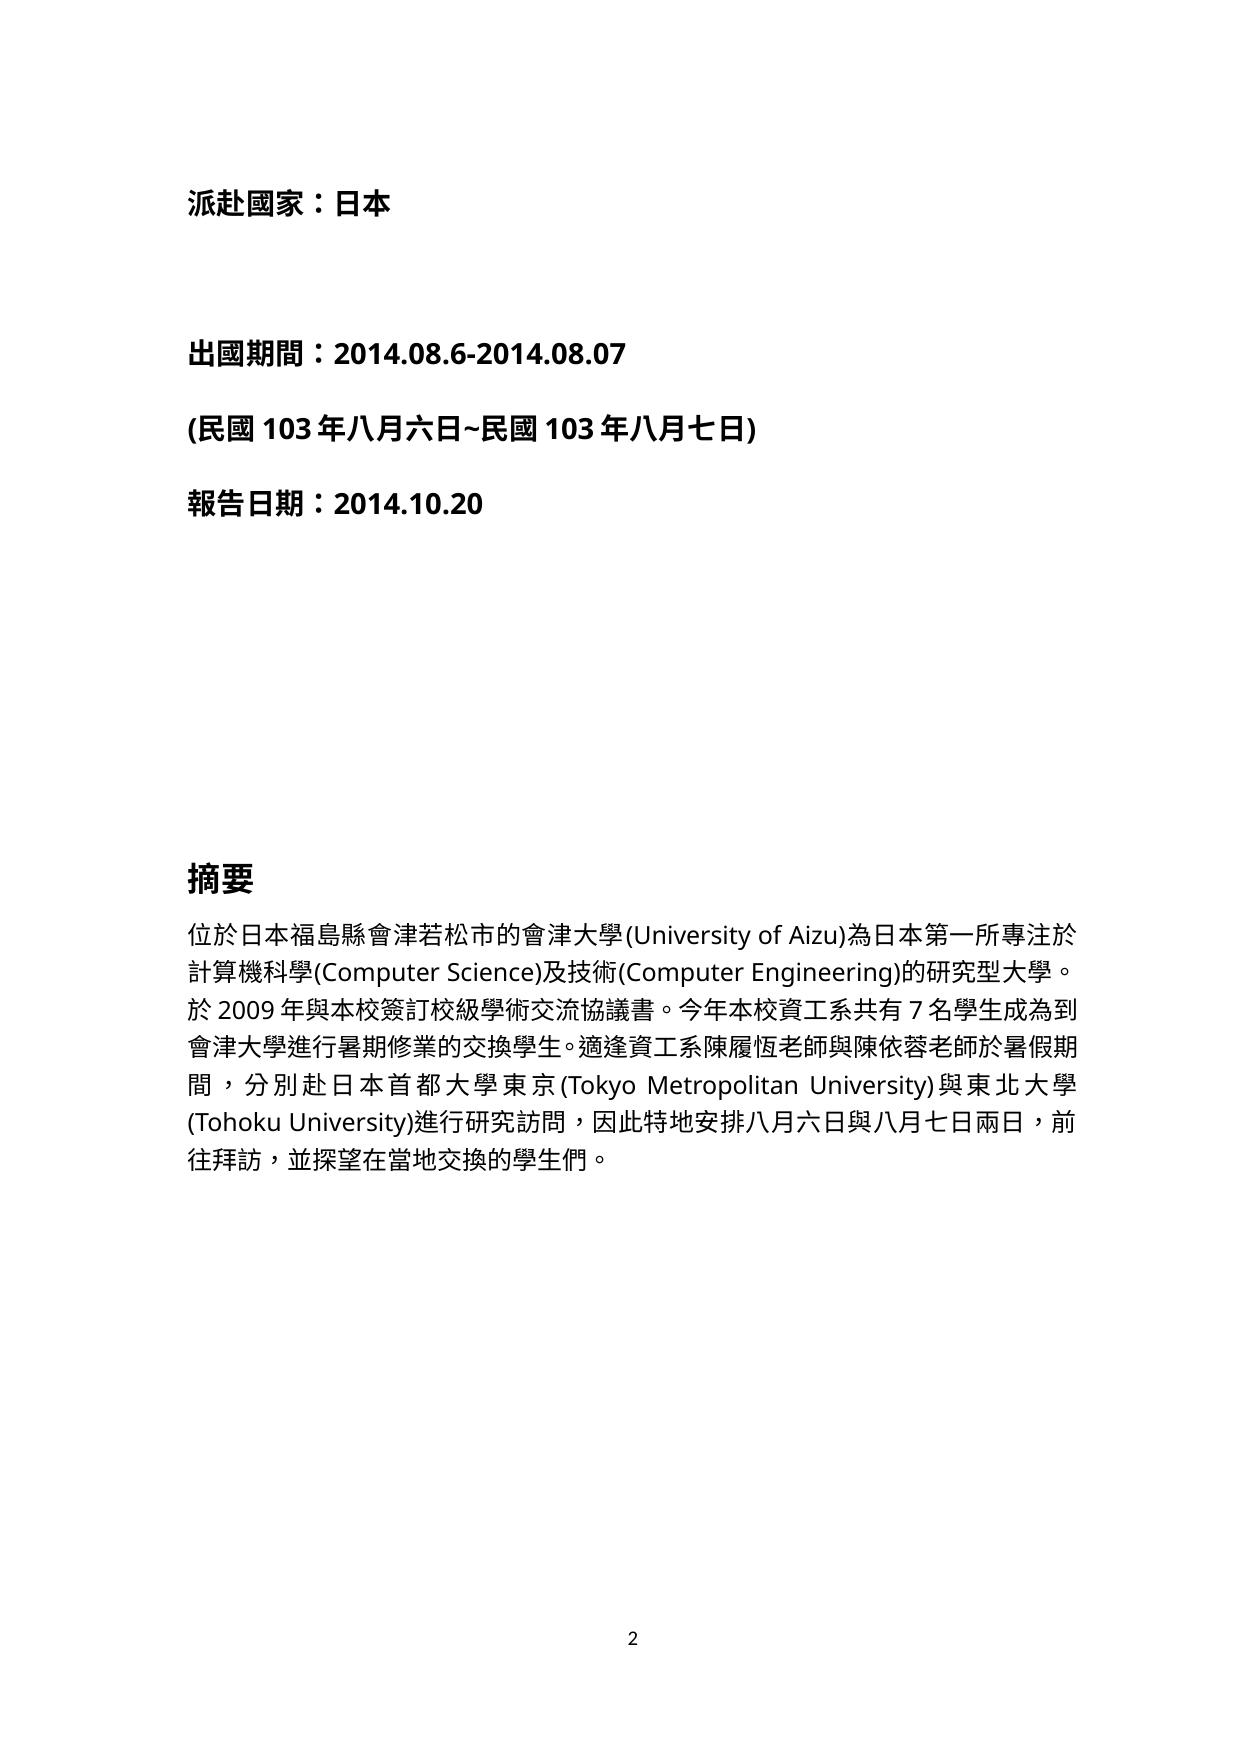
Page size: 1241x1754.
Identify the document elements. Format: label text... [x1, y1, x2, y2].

text (民國103年八月六日~民國103年八月七日) [187, 389, 1078, 464]
text 位於日本福島縣會津若松市的會津大學(University of Aizu)為日本第一所專注於計算機科學(Computer Science)及技術(Computer Engineering)的研究型大學。於2009年與本校簽訂校級學術交流協議書。今年本校資工系共有7名學生成為到會津大學進行暑期修業的交換學生。適逢資工系陳履恆老師與陳依蓉老師於暑假期間，分別赴日本首都大學東京(Tokyo Metropolitan University)與東北大學(Tohoku University)進行研究訪問，因此特地安排八月六日與八月七日兩日，前往拜訪，並探望在當地交換的學生們。 [187, 914, 1078, 1177]
text 出國期間：2014.08.6-2014.08.07 [187, 314, 1078, 389]
text 報告日期：2014.10.20 [187, 464, 1078, 539]
text 摘要 [187, 839, 1078, 914]
text 派赴國家：日本 [187, 164, 1078, 239]
